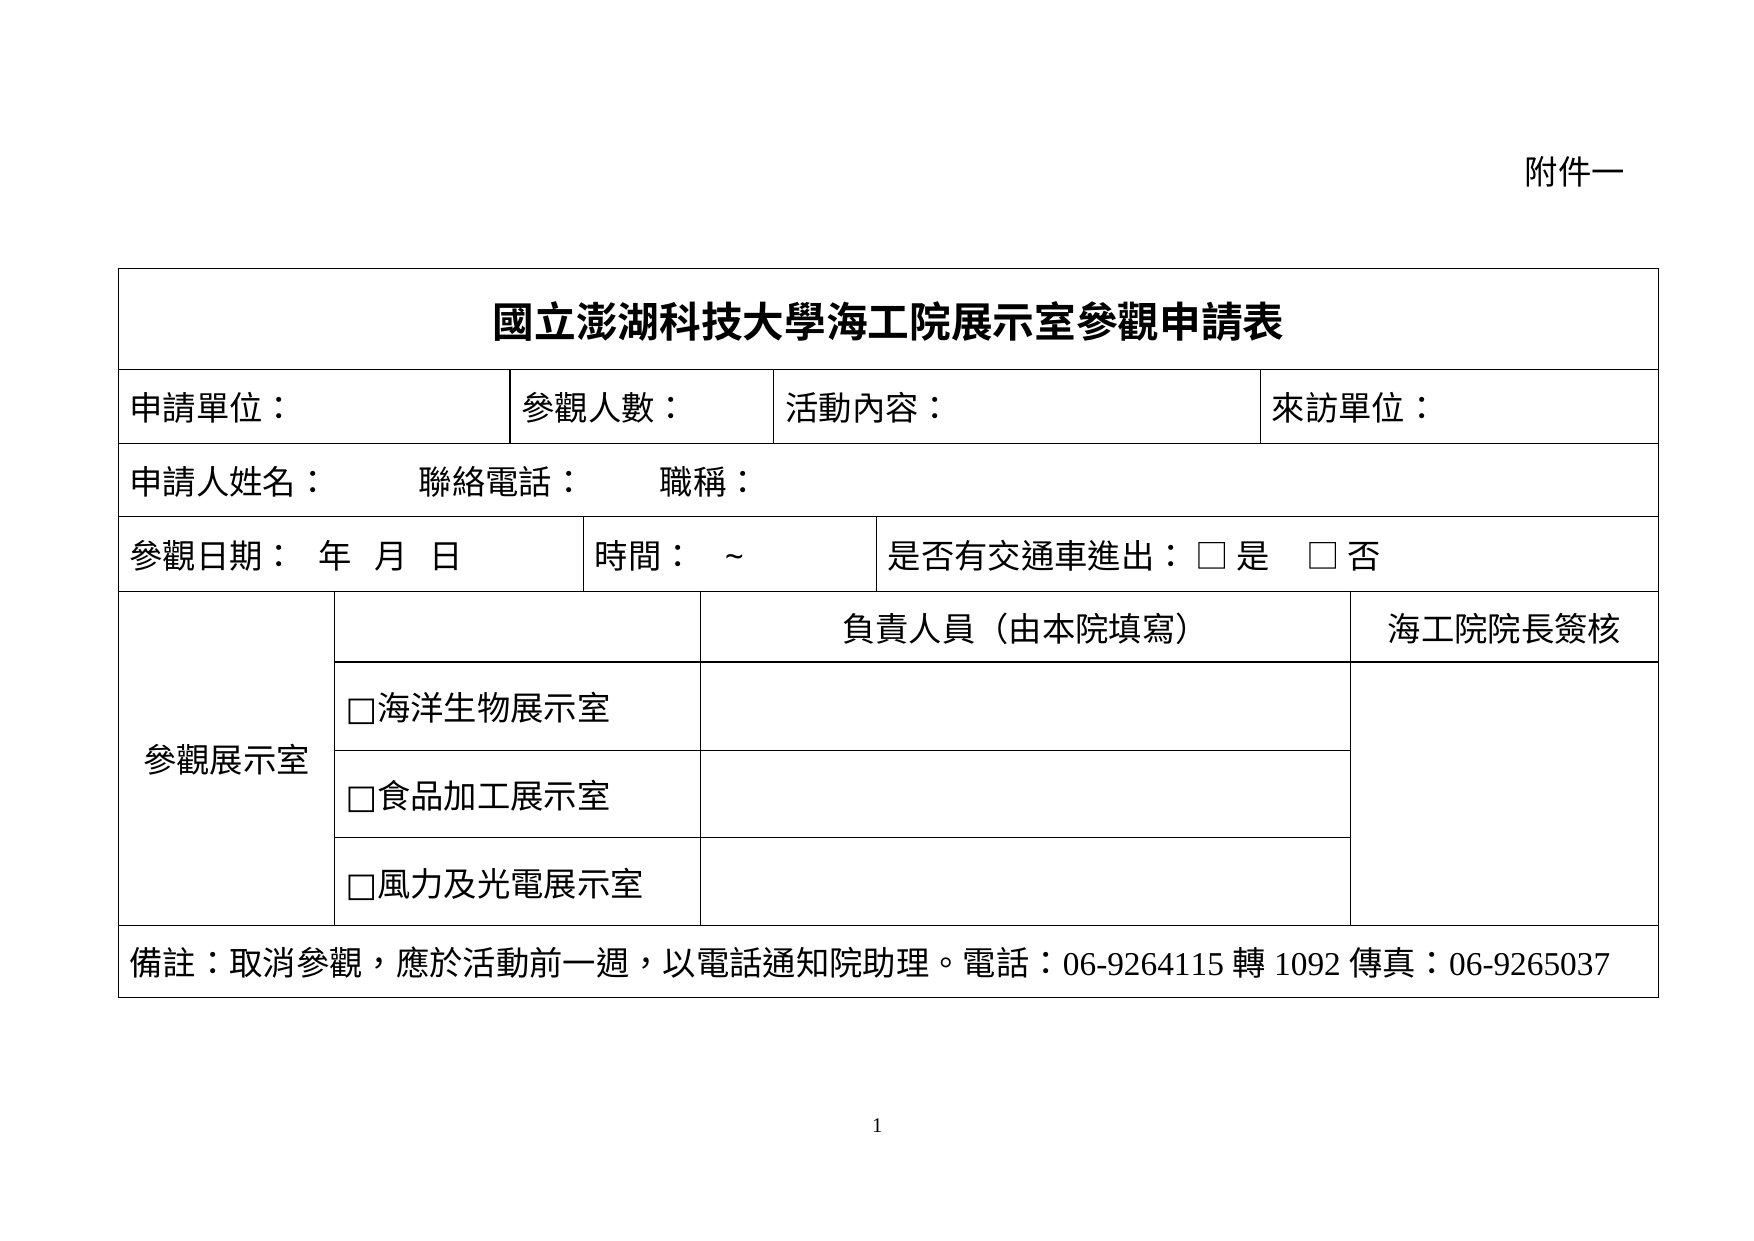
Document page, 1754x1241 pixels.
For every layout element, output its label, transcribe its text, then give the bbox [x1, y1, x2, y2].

table_cell 申請人姓名： 聯絡電話： 職稱： [119, 444, 1658, 516]
table_cell 參觀展示室 [119, 592, 334, 925]
table_cell □風力及光電展示室 [335, 838, 700, 925]
table_cell 活動內容： [774, 370, 1260, 442]
table_cell 海工院院長簽核 [1351, 592, 1658, 661]
table_cell 參觀日期： 年 月 日 [119, 517, 583, 591]
table_cell [335, 592, 700, 661]
table_cell [701, 663, 1350, 749]
table_cell □海洋生物展示室 [335, 663, 700, 749]
table_cell □食品加工展示室 [335, 751, 700, 837]
table_cell 備註：取消參觀，應於活動前一週，以電話通知院助理。電話：06-9264115 轉 1092 傳真：06-9265037 [119, 926, 1658, 997]
table_cell [701, 838, 1350, 925]
table_cell 參觀人數： [511, 370, 773, 442]
text 附件一 [118, 151, 1624, 193]
table_cell 申請單位： [119, 370, 509, 442]
table_cell 是否有交通車進出： □ 是 □ 否 [877, 517, 1658, 591]
table_cell 時間： ~ [584, 517, 876, 591]
table_header 國立澎湖科技大學海工院展示室參觀申請表 [119, 269, 1658, 369]
table_cell [1351, 663, 1658, 925]
table_cell 負責人員（由本院填寫） [701, 592, 1350, 661]
table_cell 來訪單位： [1261, 370, 1658, 442]
table_cell [701, 751, 1350, 837]
